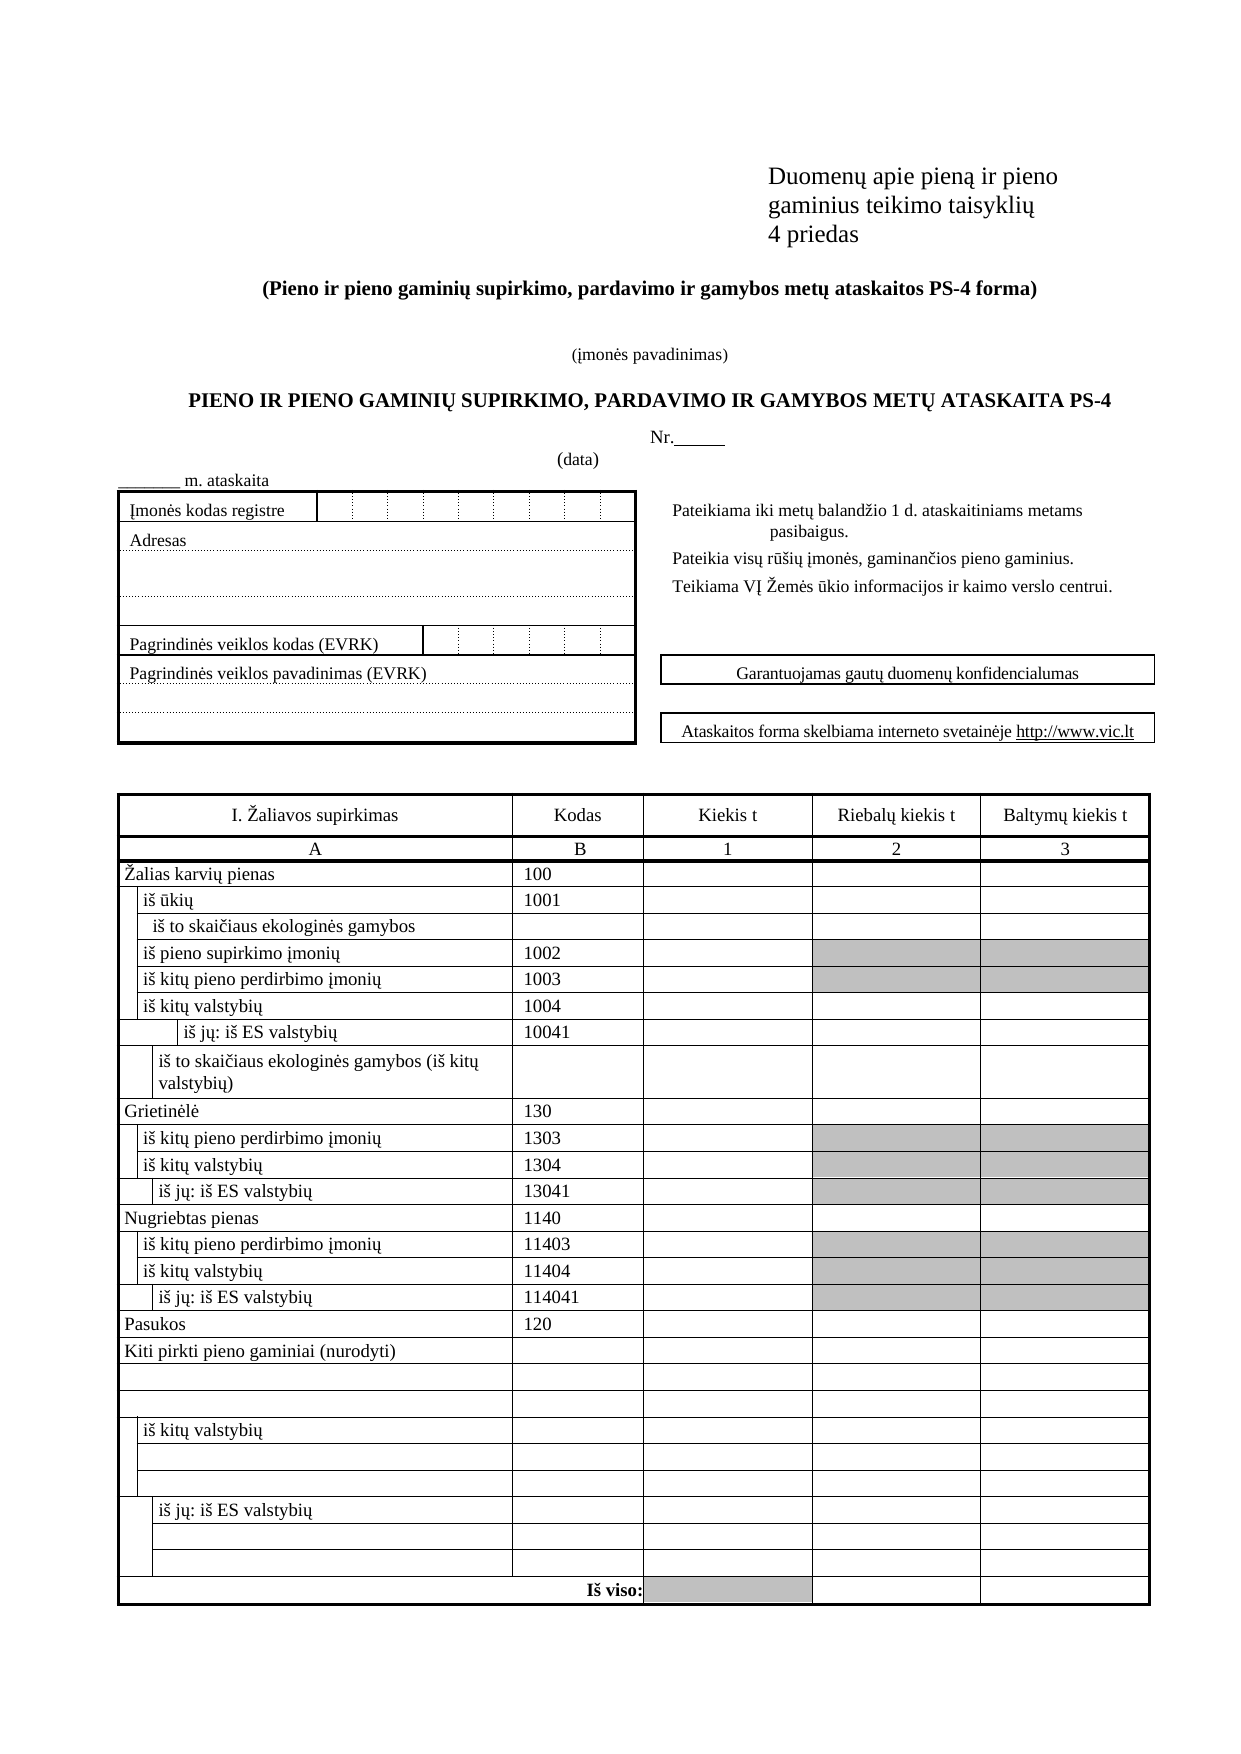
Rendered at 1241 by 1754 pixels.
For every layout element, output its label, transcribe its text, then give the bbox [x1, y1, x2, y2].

table_cell [981, 1232, 1148, 1257]
table_cell [981, 1046, 1148, 1098]
table_cell [513, 1524, 643, 1549]
table_cell [981, 887, 1148, 912]
table_cell [981, 1152, 1148, 1177]
table_cell [813, 1418, 980, 1443]
table_cell [644, 1205, 812, 1231]
text 4 priedas [118, 219, 1205, 247]
table_header [459, 493, 494, 521]
table_cell [120, 596, 634, 625]
table_cell [513, 914, 643, 939]
table_cell [120, 1391, 512, 1416]
table_cell [981, 1497, 1148, 1523]
table_cell [153, 1550, 512, 1576]
table_cell iš kitų valstybių [138, 1258, 512, 1284]
table_cell iš kitų pieno perdirbimo įmonių [138, 1232, 512, 1257]
table_cell 1004 [513, 993, 643, 1019]
table_cell [513, 1338, 643, 1363]
table_cell [644, 914, 812, 939]
table_cell [813, 887, 980, 912]
table_cell [424, 626, 458, 654]
table_cell iš kitų pieno perdirbimo įmonių [138, 1125, 512, 1151]
table_cell [813, 1577, 980, 1602]
table_cell [813, 1285, 980, 1310]
table_cell [981, 914, 1148, 939]
table_cell [120, 1285, 152, 1310]
table_cell Nugriebtas pienas [120, 1205, 512, 1231]
table_cell [813, 1179, 980, 1204]
table_cell [644, 1179, 812, 1204]
table_cell Pagrindinės veiklos kodas (EVRK) [120, 626, 422, 654]
table_cell [637, 521, 661, 550]
text (įmonės pavadinimas) [118, 343, 1181, 364]
table_cell [637, 625, 661, 654]
table_cell Kiti pirkti pieno gaminiai (nurodyti) [120, 1338, 512, 1363]
table_cell [813, 993, 980, 1019]
table_cell [644, 1471, 812, 1496]
table_cell [981, 1285, 1148, 1310]
text gaminius teikimo taisyklių [118, 190, 1205, 219]
table_cell [120, 712, 634, 741]
table_cell [813, 1338, 980, 1363]
table_header [600, 493, 634, 521]
table_cell [981, 1471, 1148, 1496]
table_cell [565, 626, 600, 654]
table_cell [813, 1497, 980, 1523]
table_cell 130 [513, 1099, 643, 1124]
table_cell [644, 993, 812, 1019]
table_header Kiekis t [644, 796, 812, 834]
table_cell [513, 1418, 643, 1443]
table_cell [981, 1125, 1148, 1151]
table_cell Adresas [120, 522, 634, 550]
table_cell [120, 1497, 152, 1576]
table_cell [981, 1391, 1148, 1416]
table_cell iš jų: iš ES valstybių [153, 1285, 512, 1310]
table_cell [661, 685, 1154, 712]
table_cell 1003 [513, 967, 643, 992]
table_cell [644, 1311, 812, 1337]
table_cell B [513, 838, 643, 859]
table_cell [981, 1577, 1148, 1602]
table_cell [981, 1258, 1148, 1284]
table_cell [981, 1205, 1148, 1231]
table_header Pateikiama iki metų balandžio 1 d. ataskaitiniams metams pasibaigus. Pateikia visų rūšių įmonės, gaminančios pieno gaminius. Teikiama VĮ Žemės ūkio informacijos ir kaimo verslo centrui. [661, 490, 1154, 596]
table_cell [644, 1497, 812, 1523]
table_cell [120, 1125, 137, 1177]
table_cell 13041 [513, 1179, 643, 1204]
table_cell [120, 1020, 177, 1045]
table_cell [644, 1152, 812, 1177]
table_cell [813, 1232, 980, 1257]
table_cell [600, 626, 634, 654]
table_header [494, 493, 529, 521]
table_cell iš kitų pieno perdirbimo įmonių [138, 967, 512, 992]
table_cell [138, 1444, 512, 1469]
table_cell Iš viso: [120, 1577, 643, 1602]
table_cell [644, 863, 812, 886]
table_cell [513, 1364, 643, 1390]
table_header Baltymų kiekis t [981, 796, 1148, 834]
table_cell [981, 967, 1148, 992]
table_cell iš to skaičiaus ekologinės gamybos [138, 914, 512, 939]
table_cell [813, 1046, 980, 1098]
table_header [637, 490, 661, 521]
text _______ m. ataskaita [118, 469, 1181, 490]
table_cell [513, 1391, 643, 1416]
table_cell [637, 683, 661, 712]
table_cell [813, 1364, 980, 1390]
table_cell [813, 1205, 980, 1231]
table_cell [644, 1099, 812, 1124]
table_cell [981, 1444, 1148, 1469]
table_cell 1002 [513, 940, 643, 966]
table_header [318, 493, 352, 521]
table_cell Garantuojamas gautų duomenų konfidencialumas [662, 656, 1154, 683]
table_cell [644, 1046, 812, 1098]
table_cell [644, 1338, 812, 1363]
table_cell iš jų: iš ES valstybių [153, 1179, 512, 1204]
table_cell [120, 1232, 137, 1284]
table_cell 11404 [513, 1258, 643, 1284]
table_cell [981, 1020, 1148, 1045]
table_cell 100 [513, 863, 643, 886]
table_cell [637, 654, 660, 683]
table_cell [813, 1471, 980, 1496]
table_cell Žalias karvių pienas [120, 863, 512, 886]
table_cell 2 [813, 838, 980, 859]
table_cell [644, 1125, 812, 1151]
table_header [529, 493, 565, 521]
table_cell [981, 1099, 1148, 1124]
table_cell [513, 1550, 643, 1576]
table_cell [644, 1524, 812, 1549]
table_cell [981, 1550, 1148, 1576]
table_cell iš kitų valstybių [138, 1152, 512, 1177]
table_cell [120, 683, 634, 712]
table_cell [981, 1418, 1148, 1443]
table_cell 1 [644, 838, 812, 859]
table_cell [637, 596, 661, 625]
table_cell [813, 1550, 980, 1576]
table_cell [813, 863, 980, 886]
table_cell iš jų: iš ES valstybių [178, 1020, 512, 1045]
table_cell [644, 1391, 812, 1416]
table_cell 120 [513, 1311, 643, 1337]
table_cell [813, 1258, 980, 1284]
table_cell [120, 1418, 137, 1496]
table_cell [981, 1524, 1148, 1549]
text Duomenų apie pieną ir pieno [118, 161, 1205, 190]
table_cell Grietinėlė [120, 1099, 512, 1124]
table_header Riebalų kiekis t [813, 796, 980, 834]
table_cell iš jų: iš ES valstybių [153, 1497, 512, 1523]
table_cell [138, 1471, 512, 1496]
table_cell Pagrindinės veiklos pavadinimas (EVRK) [120, 656, 634, 683]
table_cell [513, 1444, 643, 1469]
table_cell 1140 [513, 1205, 643, 1231]
table_cell [981, 863, 1148, 886]
table_cell [981, 940, 1148, 966]
table_cell [813, 967, 980, 992]
table_cell iš kitų valstybių [138, 1418, 512, 1443]
table_cell [120, 1046, 152, 1098]
table_cell Ataskaitos forma skelbiama interneto svetainėje http://www.vic.lt [662, 714, 1154, 741]
table_cell [494, 626, 529, 654]
table_cell [813, 1125, 980, 1151]
table_cell [529, 626, 565, 654]
table_cell iš pieno supirkimo įmonių [138, 940, 512, 966]
table_cell [120, 1179, 152, 1204]
table_cell [661, 625, 1154, 654]
table_header [423, 493, 458, 521]
table_cell [981, 1338, 1148, 1363]
table_cell [153, 1524, 512, 1549]
table_cell 1001 [513, 887, 643, 912]
table_cell [644, 1232, 812, 1257]
text (Pieno ir pieno gaminių supirkimo, pardavimo ir gamybos metų ataskaitos PS-4 forma) [118, 276, 1181, 300]
table_cell iš ūkių [138, 887, 512, 912]
table_cell [644, 1020, 812, 1045]
table_cell iš to skaičiaus ekologinės gamybos (iš kitų valstybių) [153, 1046, 512, 1098]
table_cell [813, 940, 980, 966]
table_cell [644, 1577, 812, 1602]
table_cell [813, 914, 980, 939]
table_cell [981, 1364, 1148, 1390]
text PIENO IR PIENO GAMINIŲ SUPIRKIMO, PARDAVIMO IR GAMYBOS METŲ ATASKAITA PS-4 [118, 388, 1181, 412]
table_header Kodas [513, 796, 643, 834]
table_cell [513, 1497, 643, 1523]
table_header I. Žaliavos supirkimas [120, 796, 512, 834]
table_cell [513, 1046, 643, 1098]
table_cell [813, 1152, 980, 1177]
table_cell [513, 1471, 643, 1496]
table_cell [644, 1550, 812, 1576]
table_cell Pasukos [120, 1311, 512, 1337]
table_cell iš kitų valstybių [138, 993, 512, 1019]
table_cell [644, 1258, 812, 1284]
table_cell [459, 626, 494, 654]
table_cell 3 [981, 838, 1148, 859]
table_cell [813, 1311, 980, 1337]
table_cell [813, 1099, 980, 1124]
table_cell [981, 993, 1148, 1019]
table_cell [120, 887, 137, 1019]
table_cell 1303 [513, 1125, 643, 1151]
table_header [565, 493, 600, 521]
table_cell [637, 550, 661, 596]
table_cell [637, 712, 660, 741]
table_cell [813, 1020, 980, 1045]
table_cell [644, 1285, 812, 1310]
table_cell [120, 1364, 512, 1390]
table_cell [981, 1179, 1148, 1204]
text Nr. [118, 426, 1181, 448]
table_cell [644, 1418, 812, 1443]
table_cell 1304 [513, 1152, 643, 1177]
table_cell [644, 940, 812, 966]
table_cell [661, 596, 1154, 625]
table_cell [644, 1444, 812, 1469]
text (data) [253, 448, 1181, 469]
table_cell [120, 550, 634, 596]
table_cell [981, 1311, 1148, 1337]
table_cell 11403 [513, 1232, 643, 1257]
table_cell [644, 887, 812, 912]
table_cell [644, 967, 812, 992]
table_header [352, 493, 388, 521]
table_header [388, 493, 423, 521]
table_cell [644, 1364, 812, 1390]
table_cell A [120, 838, 512, 859]
table_header Įmonės kodas registre [120, 493, 316, 521]
table_cell [813, 1444, 980, 1469]
table_cell [813, 1524, 980, 1549]
table_cell 114041 [513, 1285, 643, 1310]
table_cell [813, 1391, 980, 1416]
table_cell 10041 [513, 1020, 643, 1045]
